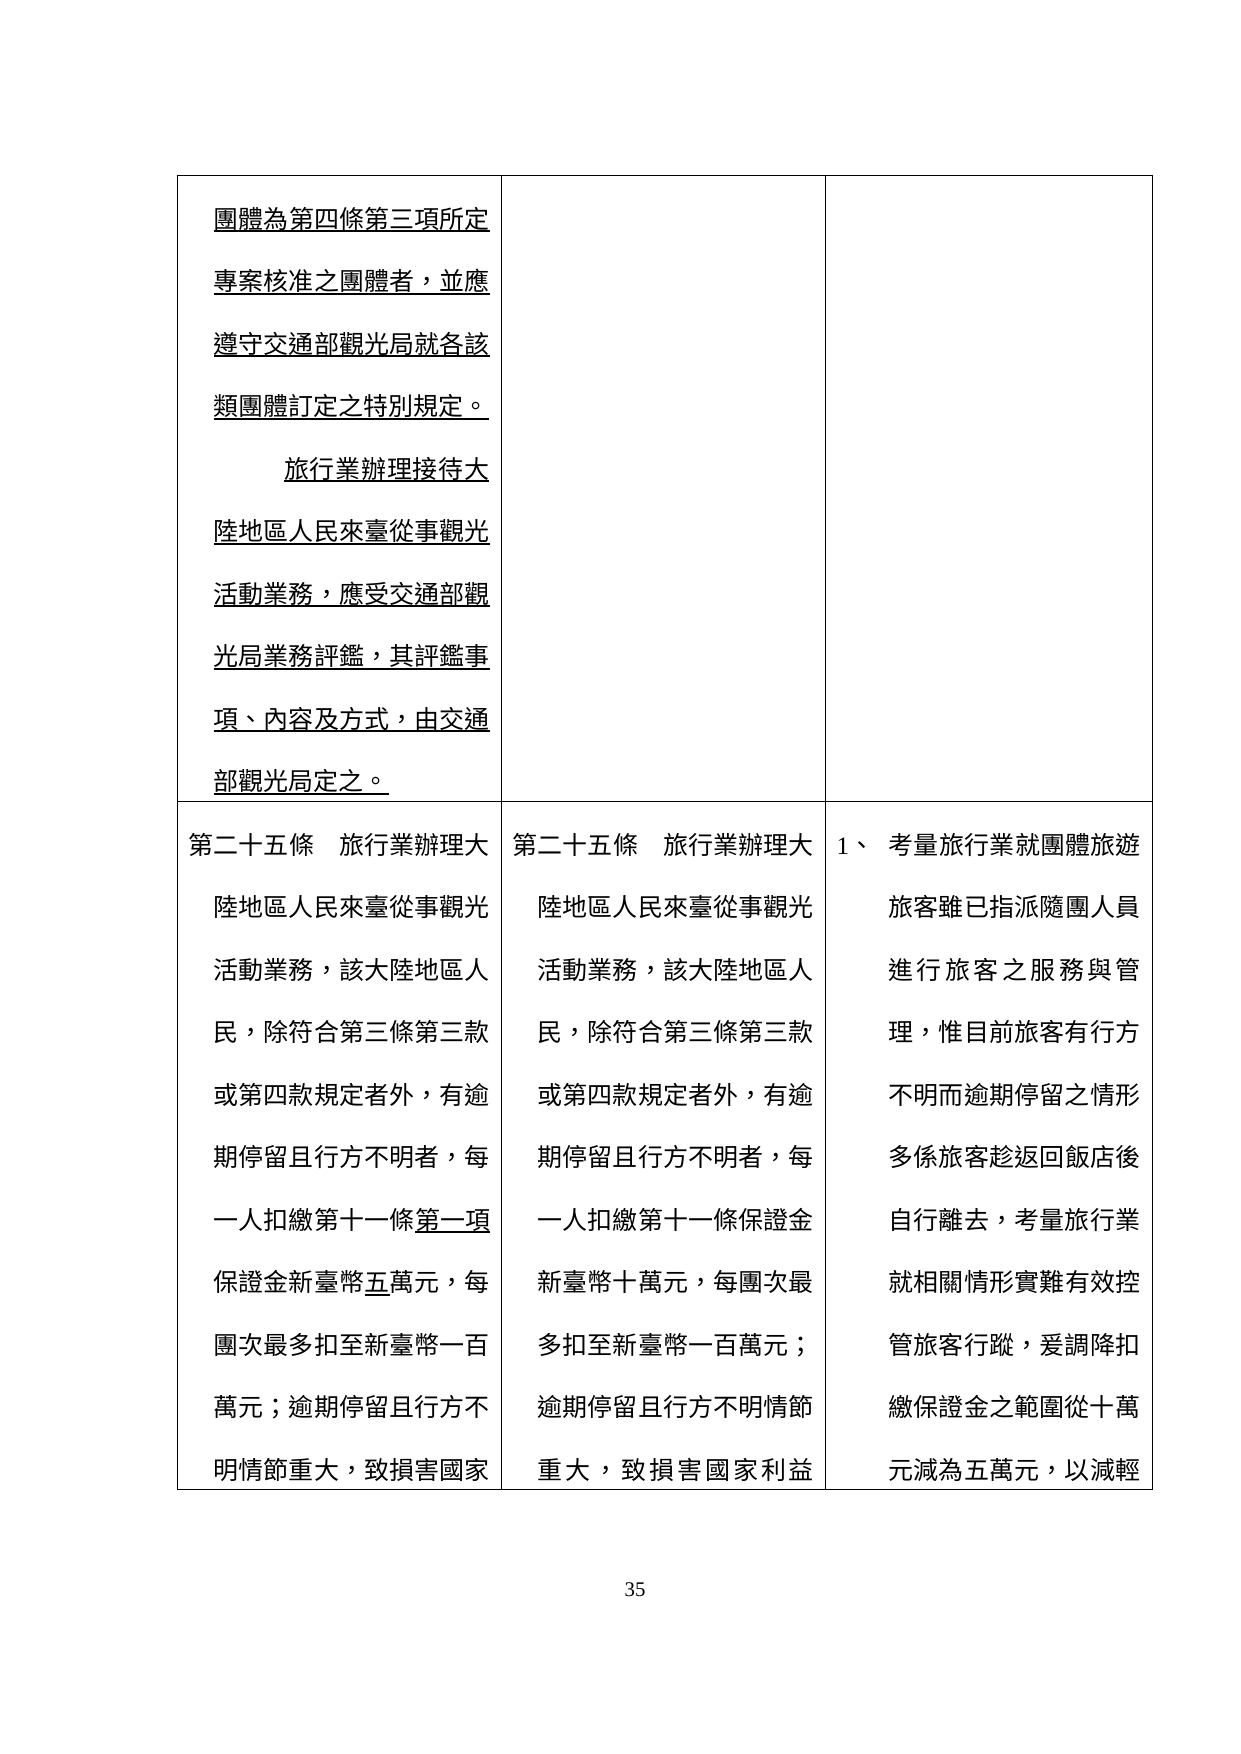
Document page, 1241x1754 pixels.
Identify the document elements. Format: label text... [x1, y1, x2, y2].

table_cell [826, 176, 1152, 801]
table_cell 團體為第四條第三項所定專案核准之團體者，並應遵守交通部觀光局就各該類團體訂定之特別規定。 旅行業辦理接待大陸地區人民來臺從事觀光活動業務，應受交通部觀光局業務評鑑，其評鑑事項、內容及方式，由交通部觀光局定之。 [178, 176, 501, 801]
table_cell 考量旅行業就團體旅遊旅客雖已指派隨團人員進行旅客之服務與管理，惟目前旅客有行方不明而逾期停留之情形多係旅客趁返回飯店後自行離去，考量旅行業就相關情形實難有效控管旅客行蹤，爰調降扣繳保證金之範圍從十萬元減為五萬元，以減輕 [826, 802, 1152, 1489]
table_cell [502, 176, 825, 801]
table_cell 第二十五條 旅行業辦理大陸地區人民來臺從事觀光活動業務，該大陸地區人民，除符合第三條第三款或第四款規定者外，有逾期停留且行方不明者，每一人扣繳第十一條第一項保證金新臺幣五萬元，每團次最多扣至新臺幣一百萬元；逾期停留且行方不明情節重大，致損害國家 [178, 802, 501, 1489]
table_cell 第二十五條 旅行業辦理大陸地區人民來臺從事觀光活動業務，該大陸地區人民，除符合第三條第三款或第四款規定者外，有逾期停留且行方不明者，每一人扣繳第十一條保證金新臺幣十萬元，每團次最多扣至新臺幣一百萬元；逾期停留且行方不明情節重大，致損害國家利益 [502, 802, 825, 1489]
